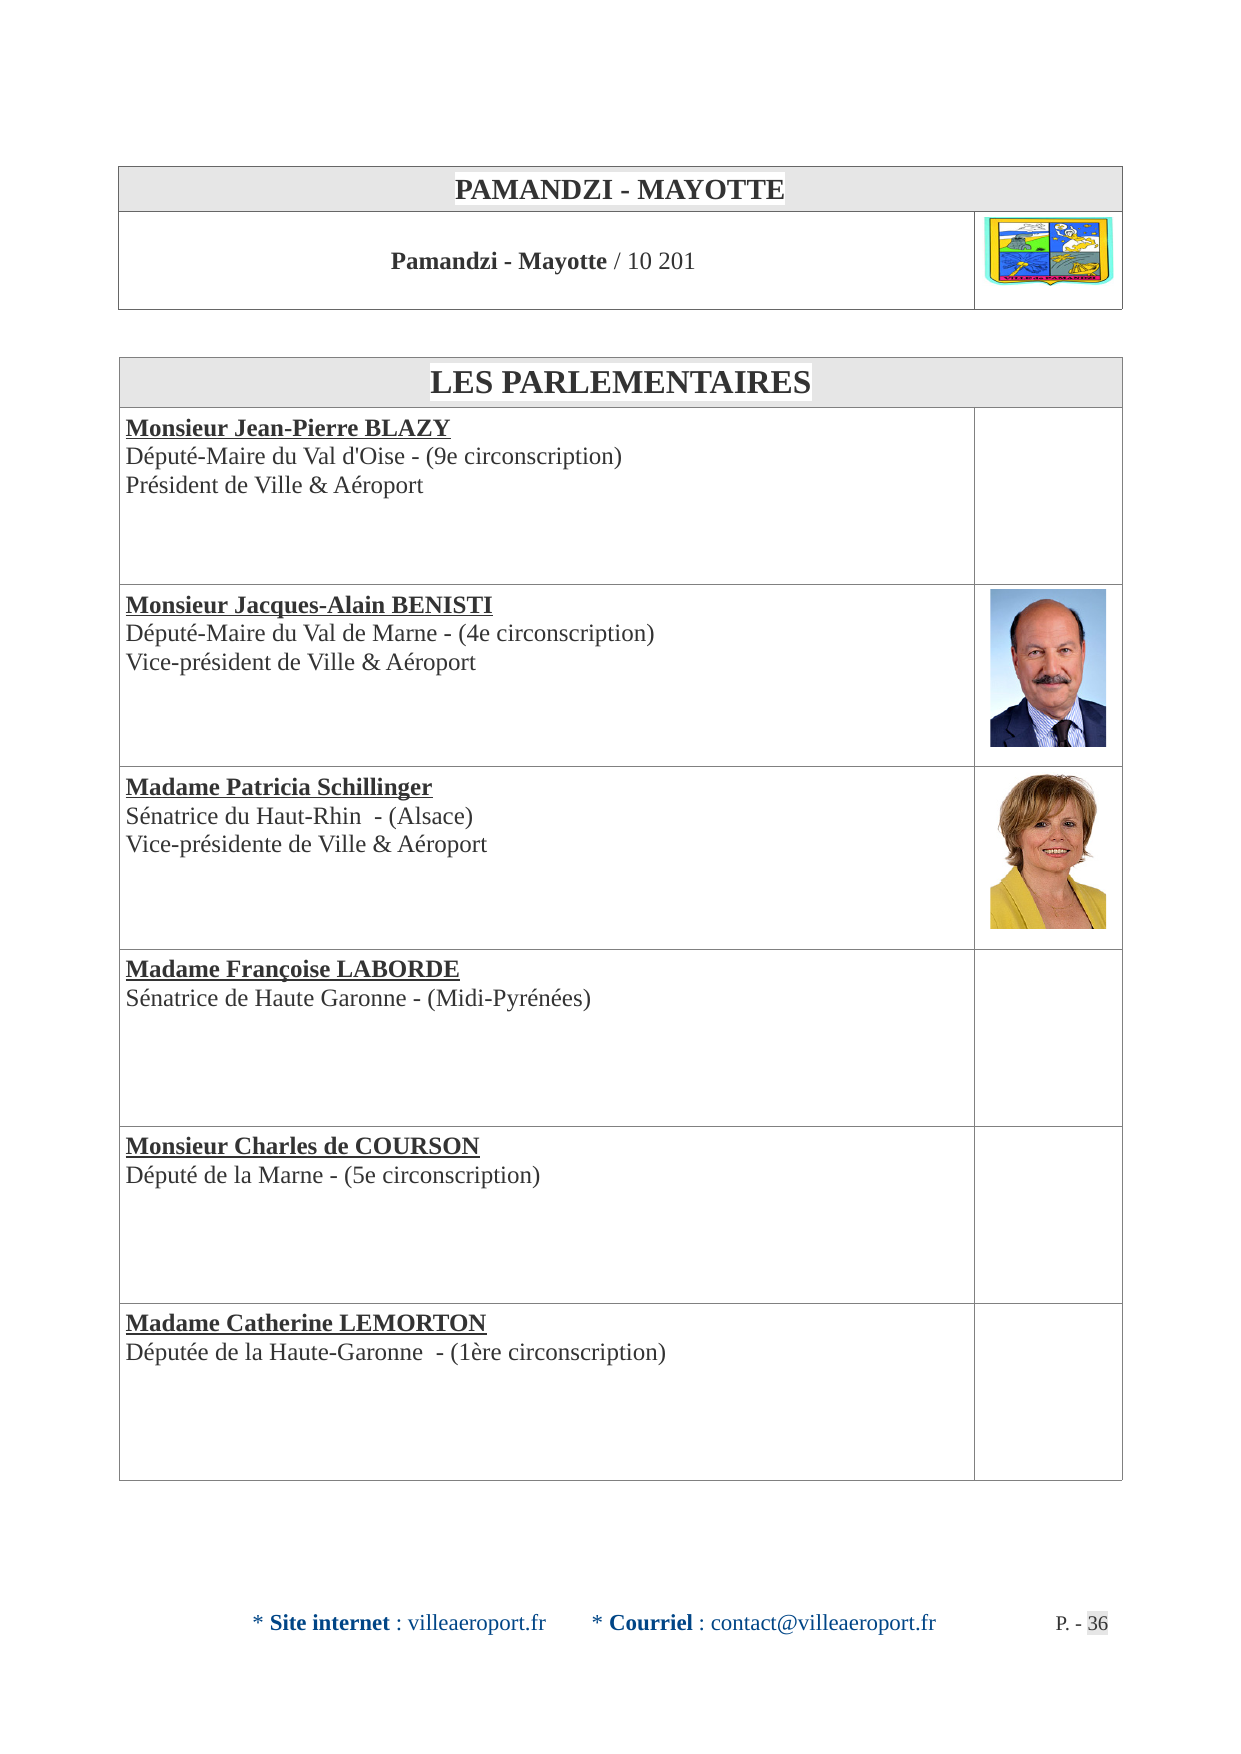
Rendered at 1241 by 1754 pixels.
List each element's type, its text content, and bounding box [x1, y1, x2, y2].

table_cell Monsieur Jean-Pierre BLAZY Député-Maire du Val d'Oise - (9e circonscription) Président de Ville & Aéroport [120, 408, 974, 584]
table_cell [975, 212, 1122, 309]
table_cell Madame Catherine LEMORTON Députée de la Haute-Garonne - (1ère circonscription) [120, 1304, 974, 1479]
table_cell Pamandzi - Mayotte / 10 201 [119, 212, 974, 309]
table_cell Monsieur Jacques-Alain BENISTI Député-Maire du Val de Marne - (4e circonscription) Vice-président de Ville & Aéroport [120, 585, 974, 766]
table_cell [975, 1304, 1122, 1479]
table_header PAMANDZI - MAYOTTE [119, 167, 1122, 211]
table_cell Madame Françoise LABORDE Sénatrice de Haute Garonne - (Midi-Pyrénées) [120, 950, 974, 1126]
table_cell [975, 585, 1122, 766]
picture [982, 217, 1114, 286]
picture [990, 589, 1107, 747]
table_cell [975, 1127, 1122, 1303]
table_cell [975, 929, 1122, 949]
table_cell [975, 767, 1122, 928]
picture [990, 772, 1107, 929]
table_cell Monsieur Charles de COURSON Député de la Marne - (5e circonscription) [120, 1127, 974, 1303]
table_header LES PARLEMENTAIRES [120, 358, 1122, 407]
table_cell Madame Patricia Schillinger Sénatrice du Haut-Rhin - (Alsace) Vice-présidente de Ville & Aéroport [120, 767, 974, 949]
table_cell [975, 408, 1122, 584]
table_cell [975, 950, 1122, 1126]
